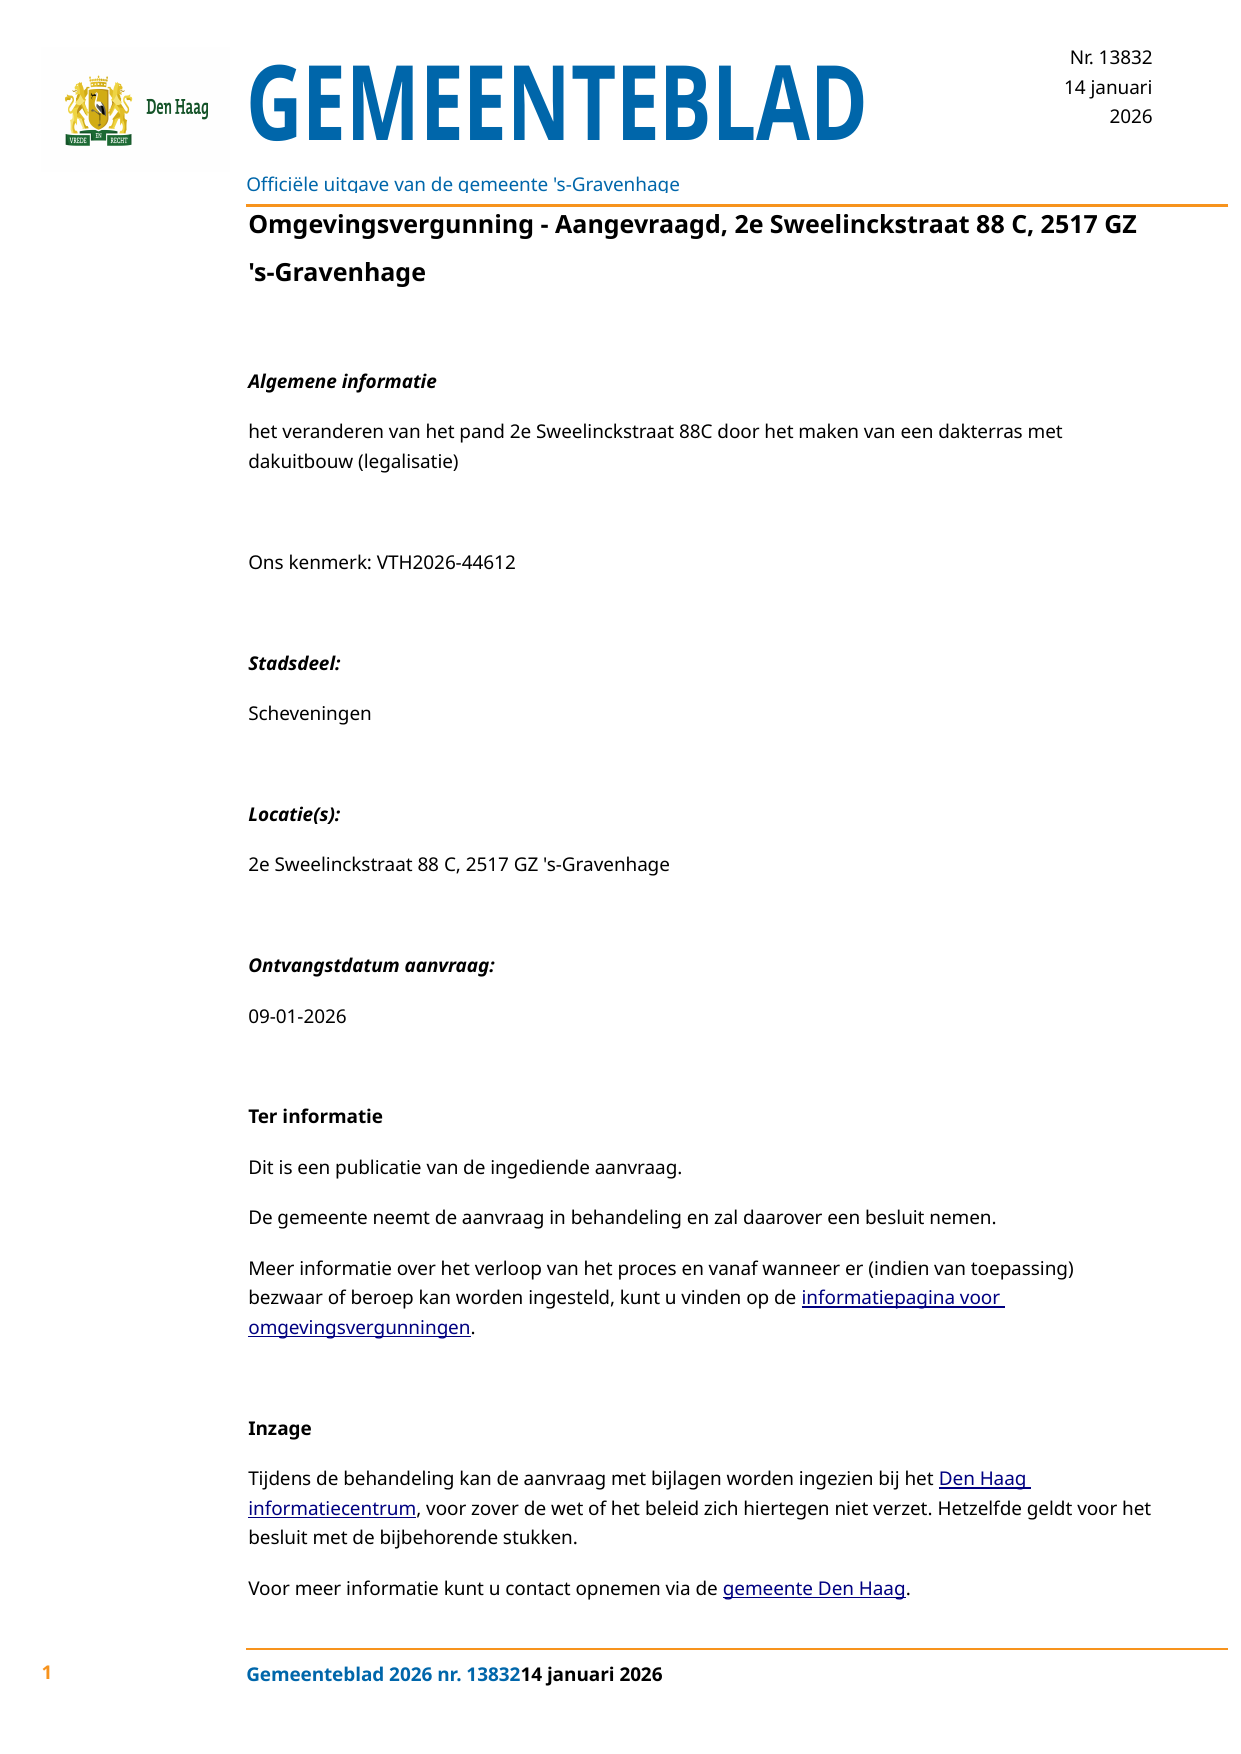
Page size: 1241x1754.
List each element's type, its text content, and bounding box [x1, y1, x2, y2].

text Algemene informatie [248, 368, 1152, 394]
text Ontvangstdatum aanvraag: [248, 952, 1152, 978]
text Locatie(s): [248, 801, 1152, 827]
text het veranderen van het pand 2e Sweelinckstraat 88C door het maken van een dakterras met dakuitbouw (legalisatie) [248, 419, 1152, 474]
text Ons kenmerk: VTH2026-44612 [248, 549, 1152, 575]
text Scheveningen [248, 700, 1152, 726]
text Tijdens de behandeling kan de aanvraag met bijlagen worden ingezien bij het Den Haag informatiecentrum, voor zover de wet of het beleid zich hiertegen niet verzet. Hetzelfde geldt voor het besluit met de bijbehorende stukken. [248, 1465, 1152, 1550]
text Meer informatie over het verloop van het proces en vanaf wanneer er (indien van toepassing) bezwaar of beroep kan worden ingesteld, kunt u vinden op de informatiepagina voor omgevingsvergunningen. [248, 1255, 1152, 1340]
text 2e Sweelinckstraat 88 C, 2517 GZ 's-Gravenhage [248, 852, 1152, 877]
text Inzage [248, 1415, 1152, 1441]
text Ter informatie [248, 1104, 1152, 1129]
text 09-01-2026 [248, 1003, 1152, 1029]
text Dit is een publicatie van de ingediende aanvraag. [248, 1154, 1152, 1180]
text Voor meer informatie kunt u contact opnemen via de gemeente Den Haag. [248, 1575, 1152, 1601]
text Omgevingsvergunning - Aangevraagd, 2e Sweelinckstraat 88 C, 2517 GZ 's-Gravenhage [248, 207, 1152, 288]
text Stadsdeel: [248, 650, 1152, 676]
picture [41, 47, 231, 172]
text De gemeente neemt de aanvraag in behandeling en zal daarover een besluit nemen. [248, 1204, 1152, 1230]
